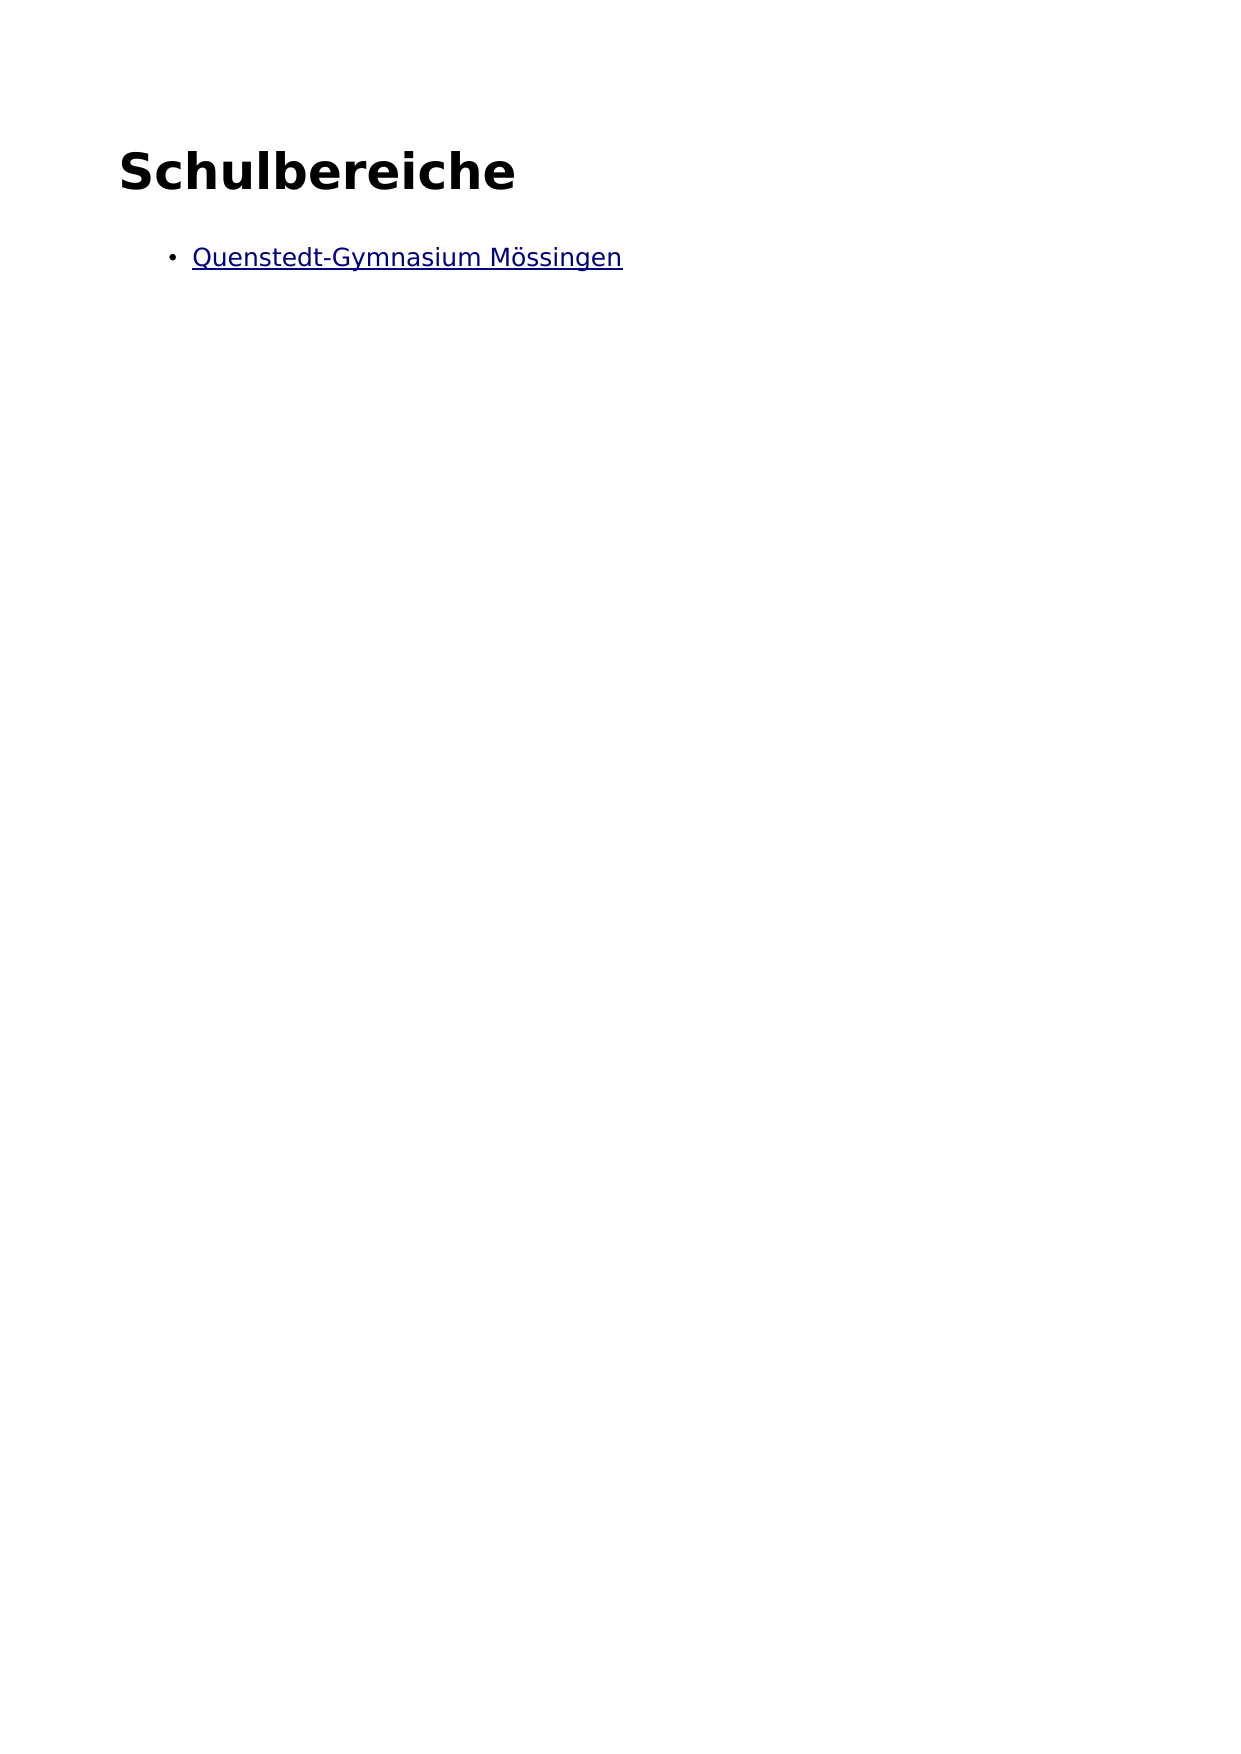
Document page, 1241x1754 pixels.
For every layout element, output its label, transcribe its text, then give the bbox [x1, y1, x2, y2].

list Quenstedt-Gymnasium Mössingen [177, 243, 1122, 272]
subtitle Schulbereiche [118, 143, 1122, 201]
